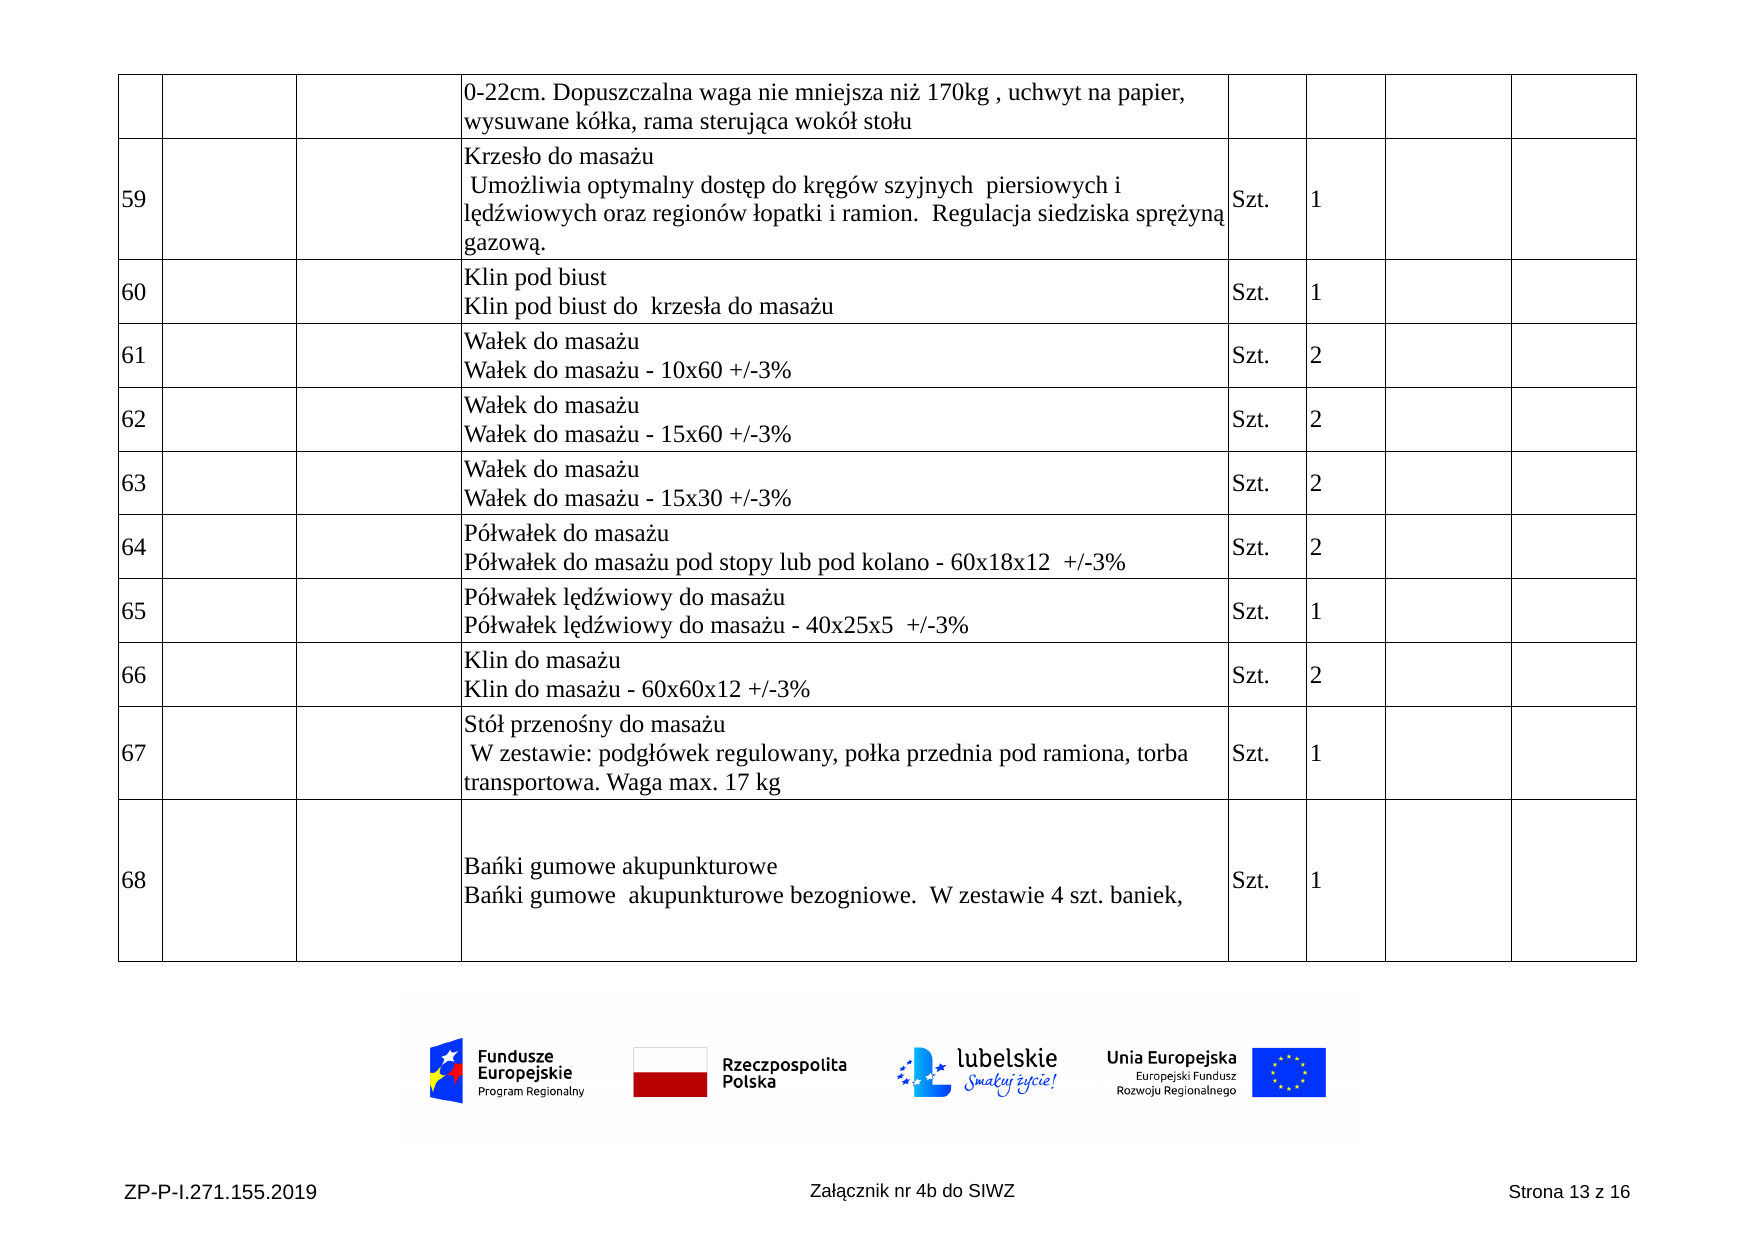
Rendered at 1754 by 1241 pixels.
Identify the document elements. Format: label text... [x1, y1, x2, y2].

table_cell [163, 139, 296, 259]
table_cell [1512, 515, 1636, 578]
table_cell 61 [119, 324, 162, 387]
table_cell Szt. [1229, 800, 1306, 961]
table_cell [163, 324, 296, 387]
table_cell 2 [1307, 452, 1385, 514]
table_cell 67 [119, 707, 162, 798]
table_cell Szt. [1229, 452, 1306, 514]
table_cell Bańki gumowe akupunkturowe Bańki gumowe akupunkturowe bezogniowe. W zestawie 4 szt. baniek, [462, 800, 1228, 961]
table_cell 1 [1307, 139, 1385, 259]
table_cell [297, 515, 461, 578]
table_cell [1386, 515, 1511, 578]
table_cell [1386, 707, 1511, 798]
table_cell Wałek do masażu Wałek do masażu - 10x60 +/-3% [462, 324, 1228, 387]
table_cell [297, 324, 461, 387]
table_cell Szt. [1229, 324, 1306, 387]
table_cell Szt. [1229, 388, 1306, 451]
table_cell Wałek do masażu Wałek do masażu - 15x60 +/-3% [462, 388, 1228, 451]
table_cell Klin do masażu Klin do masażu - 60x60x12 +/-3% [462, 643, 1228, 706]
table_cell [119, 75, 162, 138]
table_cell Szt. [1229, 139, 1306, 259]
table_cell [1386, 260, 1511, 323]
table_cell [1512, 452, 1636, 514]
table_cell [1386, 643, 1511, 706]
table_cell 65 [119, 579, 162, 642]
table_cell [1512, 260, 1636, 323]
table_cell [1229, 75, 1306, 138]
table_cell [297, 800, 461, 961]
table_cell [163, 707, 296, 798]
table_cell [163, 260, 296, 323]
table_cell 68 [119, 800, 162, 961]
table_cell Półwałek lędźwiowy do masażu Półwałek lędźwiowy do masażu - 40x25x5 +/-3% [462, 579, 1228, 642]
table_cell 0-22cm. Dopuszczalna waga nie mniejsza niż 170kg , uchwyt na papier, wysuwane kółka, rama sterująca wokół stołu [462, 75, 1228, 138]
table_cell 1 [1307, 800, 1385, 961]
table_cell [1512, 324, 1636, 387]
table_cell 2 [1307, 515, 1385, 578]
table_cell 1 [1307, 260, 1385, 323]
table_cell 66 [119, 643, 162, 706]
table_cell [297, 75, 461, 138]
table_cell 64 [119, 515, 162, 578]
table_cell [163, 515, 296, 578]
table_cell [163, 388, 296, 451]
table_cell Krzesło do masażu Umożliwia optymalny dostęp do kręgów szyjnych piersiowych i lędźwiowych oraz regionów łopatki i ramion. Regulacja siedziska sprężyną gazową. [462, 139, 1228, 259]
table_cell Półwałek do masażu Półwałek do masażu pod stopy lub pod kolano - 60x18x12 +/-3% [462, 515, 1228, 578]
table_cell 59 [119, 139, 162, 259]
table_cell Szt. [1229, 579, 1306, 642]
table_cell [1386, 324, 1511, 387]
table_cell [1512, 643, 1636, 706]
table_cell [297, 643, 461, 706]
table_cell [297, 452, 461, 514]
table_cell 60 [119, 260, 162, 323]
table_cell 63 [119, 452, 162, 514]
table_cell Klin pod biust Klin pod biust do krzesła do masażu [462, 260, 1228, 323]
table_cell [297, 707, 461, 798]
table_cell 1 [1307, 707, 1385, 798]
table_cell [1386, 75, 1511, 138]
table_cell Szt. [1229, 515, 1306, 578]
table_cell 2 [1307, 324, 1385, 387]
table_cell [163, 452, 296, 514]
table_cell [297, 260, 461, 323]
table_cell 2 [1307, 388, 1385, 451]
table_cell [1512, 75, 1636, 138]
table_cell 1 [1307, 579, 1385, 642]
table_cell [163, 800, 296, 961]
table_cell Szt. [1229, 707, 1306, 798]
table_cell Stół przenośny do masażu W zestawie: podgłówek regulowany, połka przednia pod ramiona, torba transportowa. Waga max. 17 kg [462, 707, 1228, 798]
table_cell [297, 579, 461, 642]
table_cell [1512, 707, 1636, 798]
table_cell [163, 75, 296, 138]
table_cell [1386, 388, 1511, 451]
table_cell [1512, 139, 1636, 259]
table_cell [297, 388, 461, 451]
table_cell [163, 579, 296, 642]
table_cell [1512, 388, 1636, 451]
table_cell [297, 139, 461, 259]
table_cell 2 [1307, 643, 1385, 706]
table_cell [1512, 579, 1636, 642]
table_cell [1386, 800, 1511, 961]
picture [392, 990, 1362, 1146]
table_cell [1386, 579, 1511, 642]
table_cell [163, 643, 296, 706]
table_cell [1386, 139, 1511, 259]
table_cell [1512, 800, 1636, 961]
table_cell Wałek do masażu Wałek do masażu - 15x30 +/-3% [462, 452, 1228, 514]
table_cell 62 [119, 388, 162, 451]
table_cell [1386, 452, 1511, 514]
table_cell [1307, 75, 1385, 138]
table_cell Szt. [1229, 643, 1306, 706]
table_cell Szt. [1229, 260, 1306, 323]
